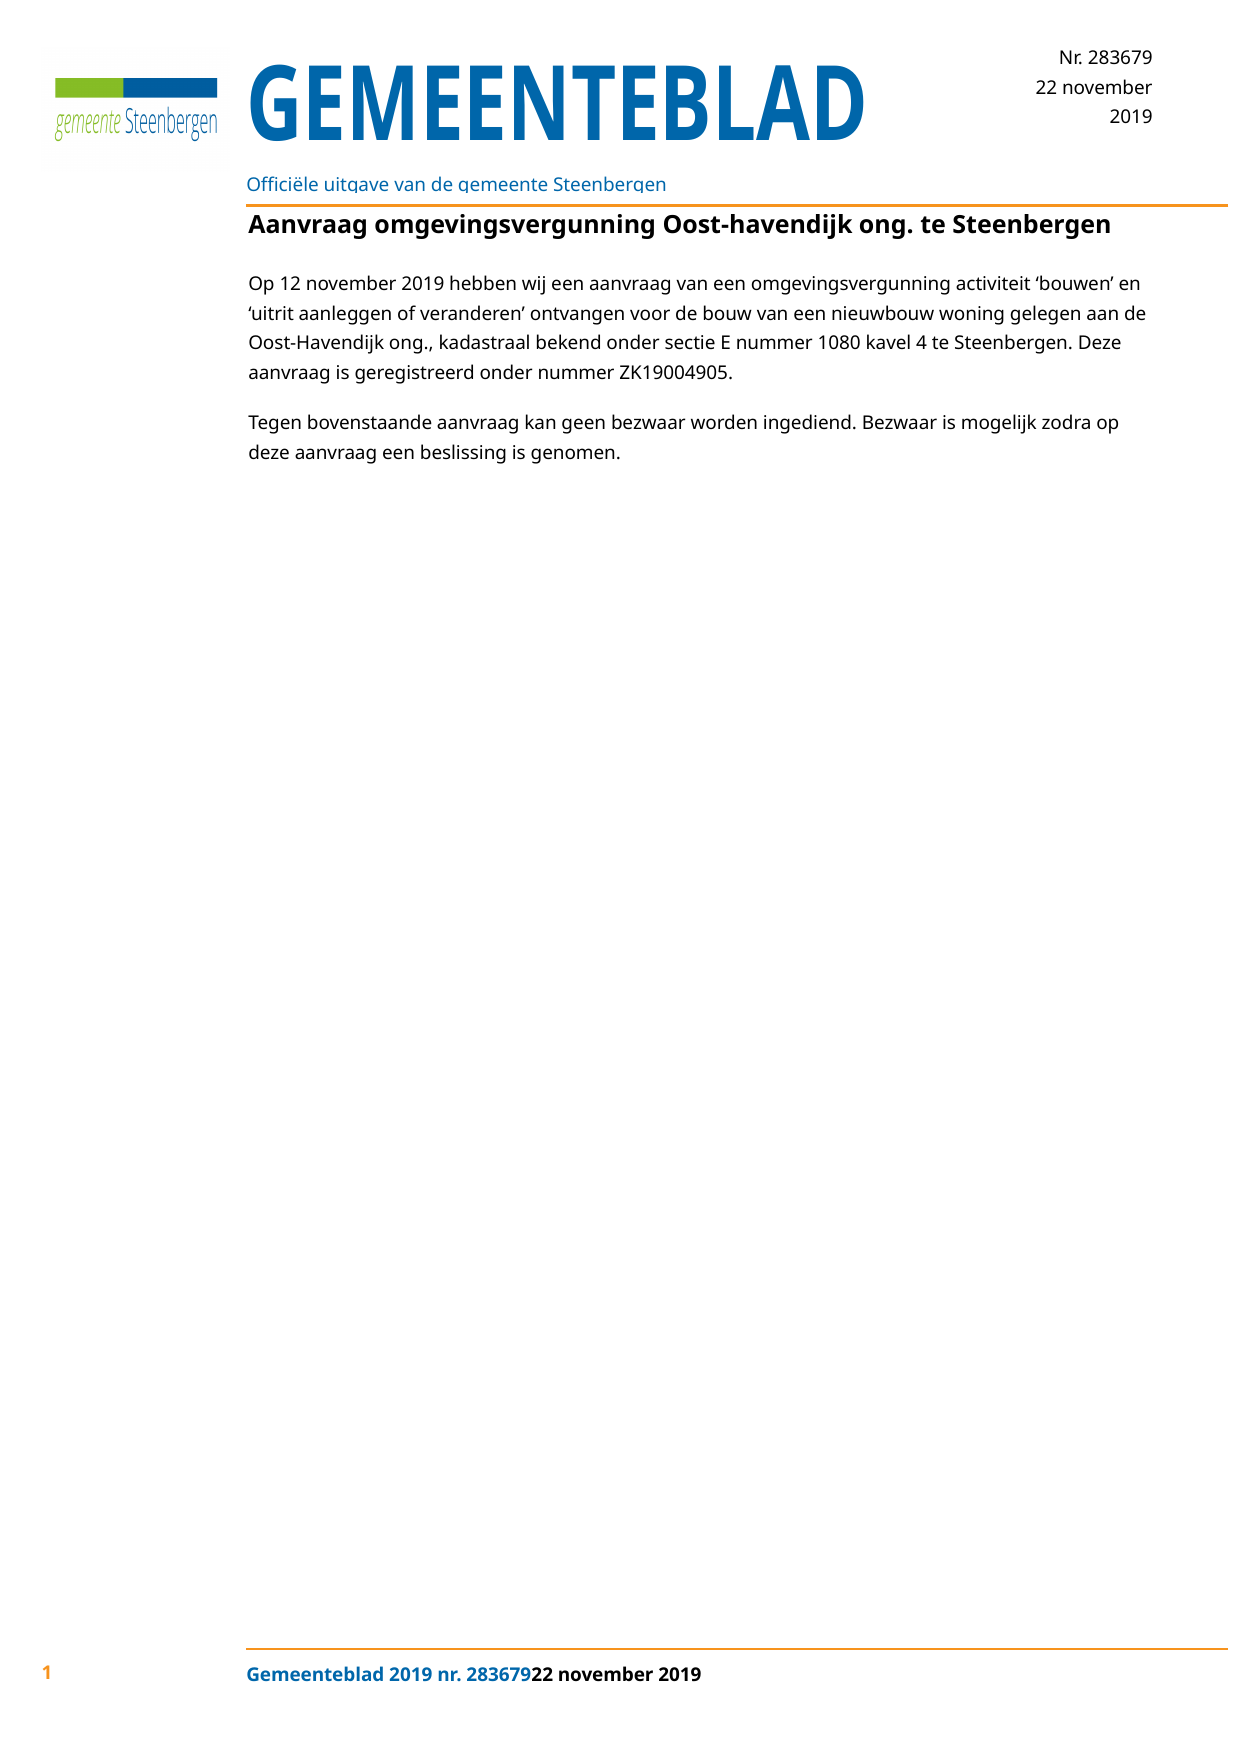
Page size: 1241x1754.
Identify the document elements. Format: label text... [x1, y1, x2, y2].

picture [41, 47, 231, 172]
text Aanvraag omgevingsvergunning Oost-havendijk ong. te Steenbergen [248, 207, 1152, 241]
text Op 12 november 2019 hebben wij een aanvraag van een omgevingsvergunning activiteit ‘bouwen’ en ‘uitrit aanleggen of veranderen’ ontvangen voor de bouw van een nieuwbouw woning gelegen aan de Oost-Havendijk ong., kadastraal bekend onder sectie E nummer 1080 kavel 4 te Steenbergen. Deze aanvraag is geregistreerd onder nummer ZK19004905. [248, 270, 1152, 385]
text Tegen bovenstaande aanvraag kan geen bezwaar worden ingediend. Bezwaar is mogelijk zodra op deze aanvraag een beslissing is genomen. [248, 409, 1152, 465]
